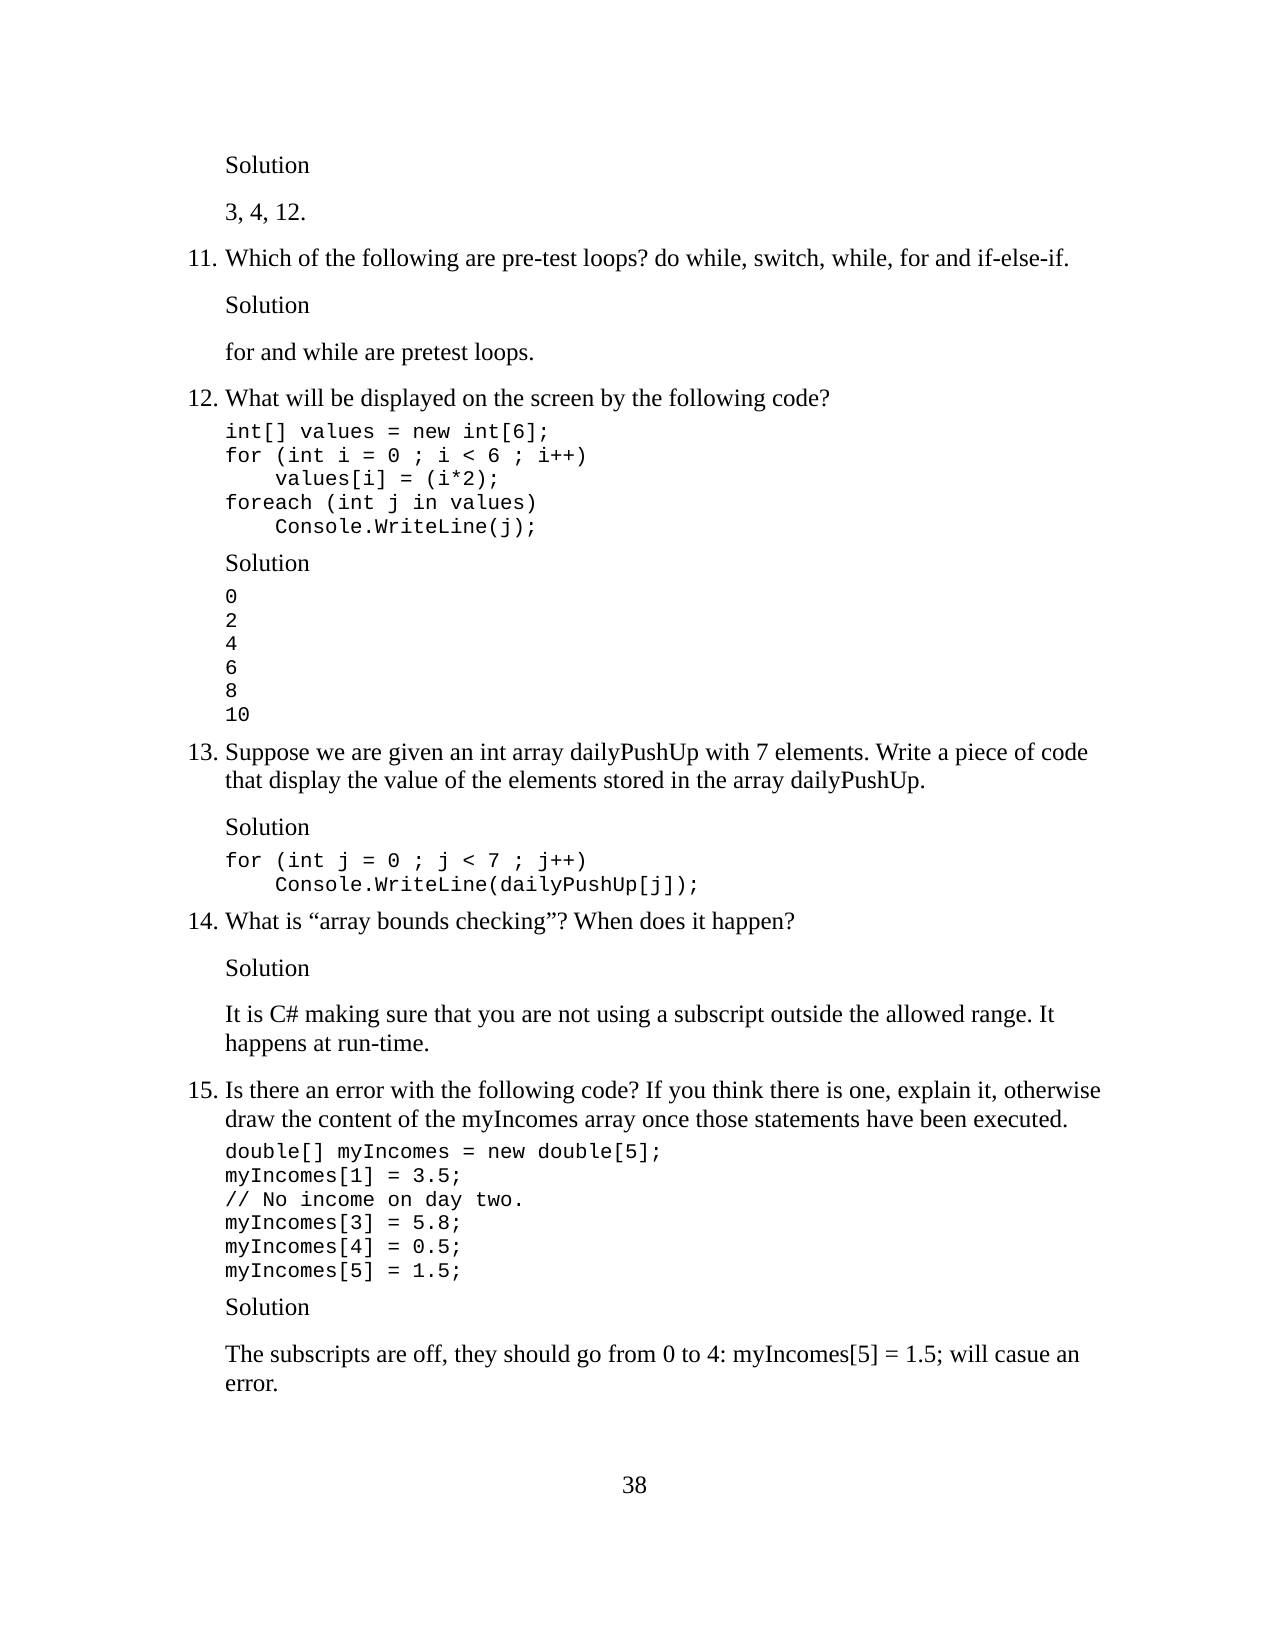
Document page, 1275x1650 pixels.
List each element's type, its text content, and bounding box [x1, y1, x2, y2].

list 10 [187, 704, 1125, 728]
list What is “array bounds checking”? When does it happen? [187, 906, 1125, 935]
list 4 [187, 633, 1125, 657]
list Console.WriteLine(dailyPushUp[j]); [187, 873, 1125, 897]
list myIncomes[3] = 5.8; [187, 1212, 1125, 1236]
list for (int j = 0 ; j < 7 ; j++) [187, 850, 1125, 873]
list 2 [187, 609, 1125, 633]
list 6 [187, 657, 1125, 681]
list 0 [187, 586, 1125, 609]
list // No income on day two. [187, 1189, 1125, 1212]
list Suppose we are given an int array dailyPushUp with 7 elements. Write a piece of code that display the value of the elements stored in the array dailyPushUp. [187, 737, 1125, 794]
list myIncomes[4] = 0.5; [187, 1236, 1125, 1259]
list It is C# making sure that you are not using a subscript outside the allowed range. It happens at run-time. [187, 999, 1125, 1057]
list myIncomes[5] = 1.5; [187, 1259, 1125, 1283]
list Solution [187, 548, 1125, 577]
list Solution [187, 953, 1125, 982]
list double[] myIncomes = new double[5]; [187, 1141, 1125, 1165]
list 3, 4, 12. [187, 197, 1125, 225]
list Solution [187, 1292, 1125, 1321]
list Console.WriteLine(j); [187, 516, 1125, 539]
list myIncomes[1] = 3.5; [187, 1165, 1125, 1189]
list int[] values = new int[6]; [187, 421, 1125, 445]
list Which of the following are pre-test loops? do while, switch, while, for and if-else-if. [187, 243, 1125, 272]
list foreach (int j in values) [187, 492, 1125, 516]
list for and while are pretest loops. [187, 337, 1125, 365]
list Solution [187, 290, 1125, 319]
list Is there an error with the following code? If you think there is one, explain it, otherwise draw the content of the myIncomes array once those statements have been executed. [187, 1075, 1125, 1132]
list The subscripts are off, they should go from 0 to 4: myIncomes[5] = 1.5; will casue an error. [187, 1339, 1125, 1396]
list Solution [187, 812, 1125, 841]
list 8 [187, 681, 1125, 704]
list Solution [187, 150, 1125, 179]
list What will be displayed on the screen by the following code? [187, 383, 1125, 412]
list values[i] = (i*2); [187, 468, 1125, 492]
list for (int i = 0 ; i < 6 ; i++) [187, 445, 1125, 468]
